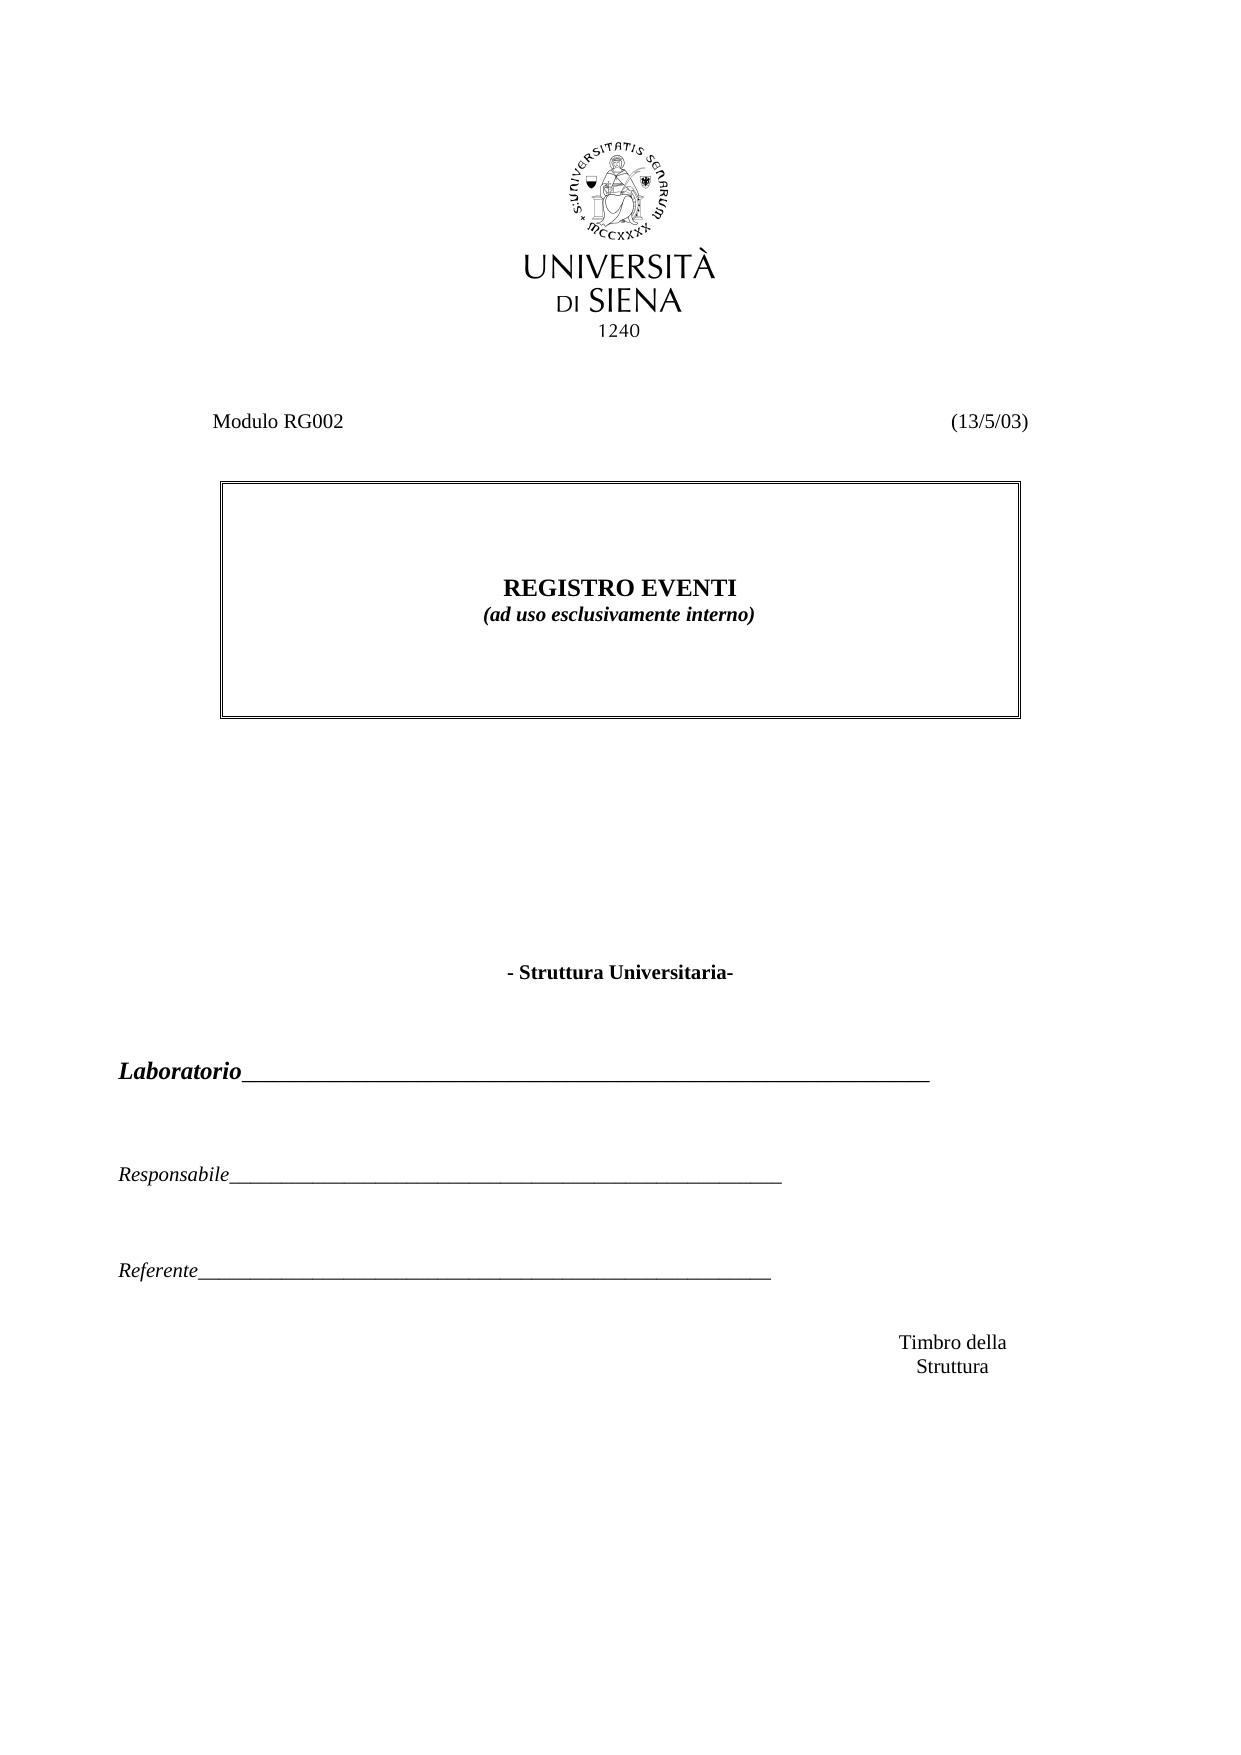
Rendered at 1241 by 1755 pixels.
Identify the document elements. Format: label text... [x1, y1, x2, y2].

text Referente_______________________________________________________ [118, 1258, 1122, 1282]
text Modulo RG002 (13/5/03) [118, 409, 1122, 433]
text Timbro della [709, 1330, 1122, 1354]
text Responsabile_____________________________________________________ [118, 1162, 1122, 1186]
subtitle Laboratorio_______________________________________________________ [118, 1056, 1122, 1085]
text Struttura [709, 1354, 1122, 1378]
table_header REGISTRO EVENTI (ad uso esclusivamente interno) [223, 484, 1018, 716]
text - Struttura Universitaria- [118, 960, 1122, 984]
